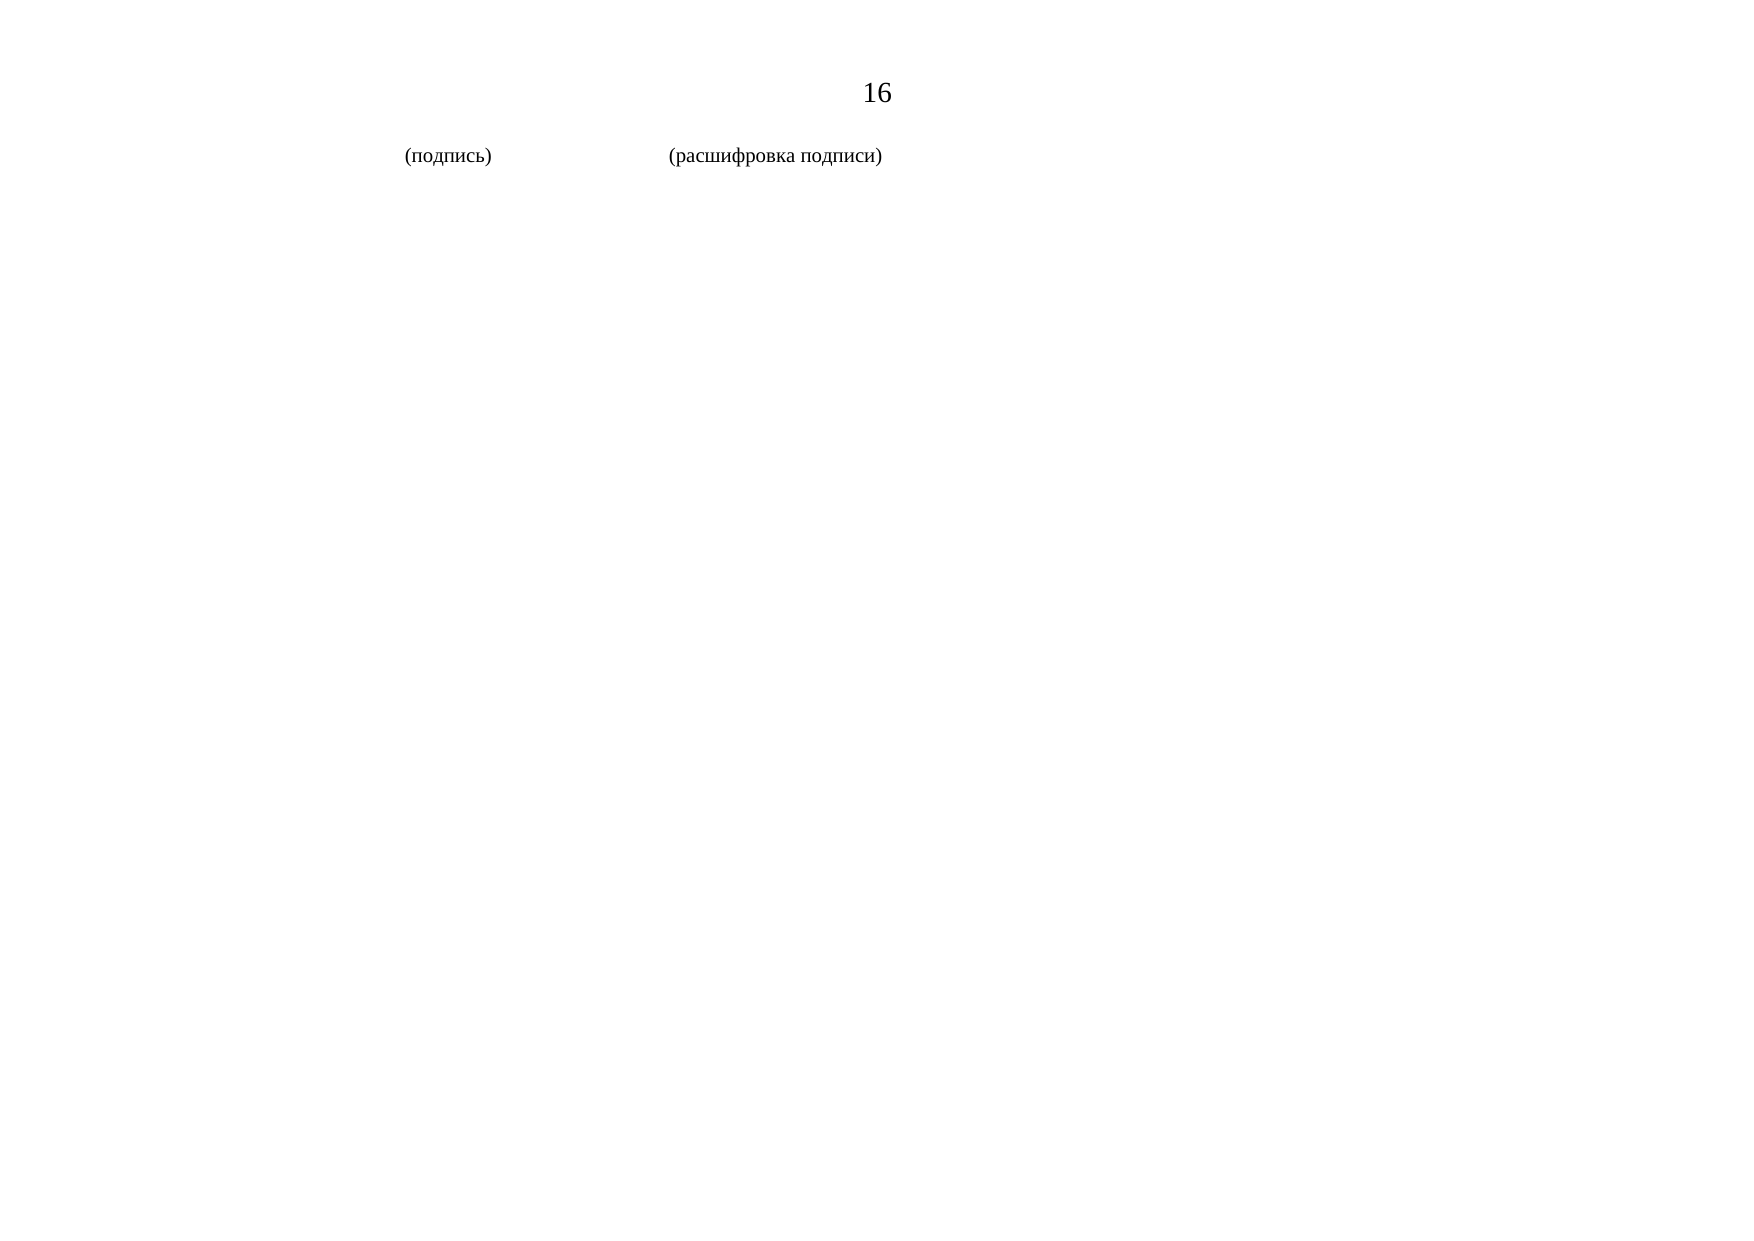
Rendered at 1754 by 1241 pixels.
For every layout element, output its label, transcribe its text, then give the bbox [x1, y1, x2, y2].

text (подпись) (расшифровка подписи) [739, 148, 1636, 166]
text (подпись) (расшифровка подписи) [118, 148, 737, 166]
